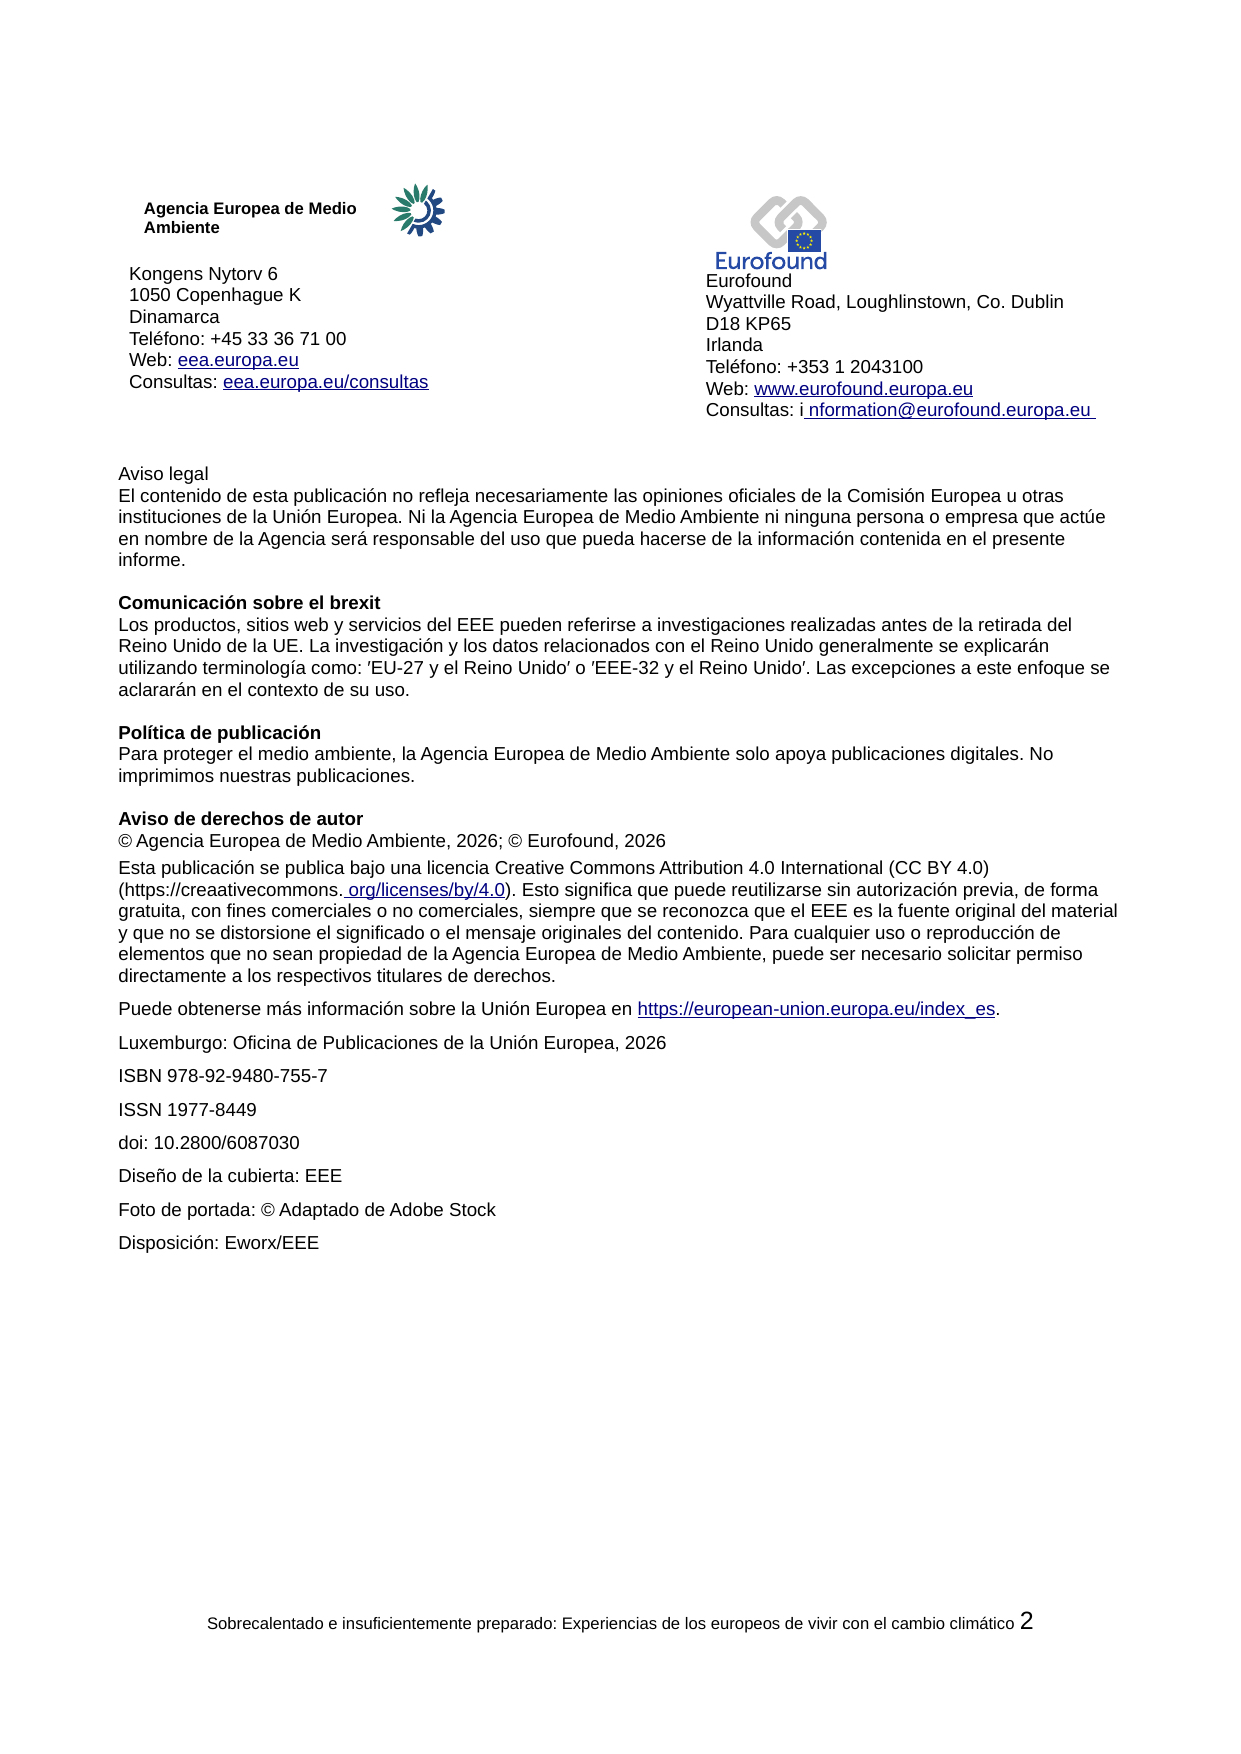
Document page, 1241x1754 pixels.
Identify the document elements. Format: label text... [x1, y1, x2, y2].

text Dinamarca [129, 306, 527, 327]
text D18 KP65 [706, 313, 1114, 334]
text Teléfono: +353 1 2043100 [706, 356, 1114, 377]
text Para proteger el medio ambiente, la Agencia Europea de Medio Ambiente solo apoya publicaciones digitales. No imprimimos nuestras publicaciones. [118, 743, 1122, 786]
text Consultas: eea.europa.eu/consultas [129, 370, 527, 392]
text Esta publicación se publica bajo una licencia Creative Commons Attribution 4.0 International (CC BY 4.0) (https://creaativecommons. org/licenses/by/4.0). Esto significa que puede reutilizarse sin autorización previa, de forma gratuita, con fines comerciales o no comerciales, siempre que se reconozca que el EEE es la fuente original del material y que no se distorsione el significado o el mensaje originales del contenido. Para cualquier uso o reproducción de elementos que no sean propiedad de la Agencia Europea de Medio Ambiente, puede ser necesario solicitar permiso directamente a los respectivos titulares de derechos. [118, 857, 1122, 986]
text El contenido de esta publicación no refleja necesariamente las opiniones oficiales de la Comisión Europea u otras instituciones de la Unión Europea. Ni la Agencia Europea de Medio Ambiente ni ninguna persona o empresa que actúe en nombre de la Agencia será responsable del uso que pueda hacerse de la información contenida en el presente informe. [118, 484, 1122, 571]
text Consultas: i nformation@eurofound.europa.eu [706, 399, 1114, 421]
text Foto de portada: © Adaptado de Adobe Stock [118, 1199, 1122, 1220]
text Kongens Nytorv 6 [129, 183, 527, 284]
text Diseño de la cubierta: EEE [118, 1165, 1122, 1187]
text Puede obtenerse más información sobre la Unión Europea en https://european-union.europa.eu/index_es. [118, 998, 1122, 1020]
text Aviso legal [118, 463, 1122, 484]
text Teléfono: +45 33 36 71 00 [129, 327, 527, 349]
text Los productos, sitios web y servicios del EEE pueden referirse a investigaciones realizadas antes de la retirada del Reino Unido de la UE. La investigación y los datos relacionados con el Reino Unido generalmente se explicarán utilizando terminología como: ′EU-27 y el Reino Unido′ o ′EEE-32 y el Reino Unido′. Las excepciones a este enfoque se aclararán en el contexto de su uso. [118, 614, 1122, 700]
text Disposición: Eworx/EEE [118, 1232, 1122, 1254]
text Eurofound [706, 187, 1114, 291]
text doi: 10.2800/6087030 [118, 1132, 1122, 1153]
text ISBN 978-92-9480-755-7 [118, 1065, 1122, 1087]
text Política de publicación [118, 722, 1122, 743]
text Aviso de derechos de autor [118, 808, 1122, 829]
text 1050 Copenhague K [129, 284, 527, 306]
text Luxemburgo: Oficina de Publicaciones de la Unión Europea, 2026 [118, 1032, 1122, 1053]
text © Agencia Europea de Medio Ambiente, 2026; © Eurofound, 2026 [118, 829, 1122, 851]
text Wyattville Road, Loughlinstown, Co. Dublin [706, 291, 1114, 313]
text Irlanda [706, 334, 1114, 356]
text ISSN 1977-8449 [118, 1098, 1122, 1120]
text Comunicación sobre el brexit [118, 592, 1122, 614]
text Web: www.eurofound.europa.eu [706, 377, 1114, 399]
text Web: eea.europa.eu [129, 349, 527, 370]
